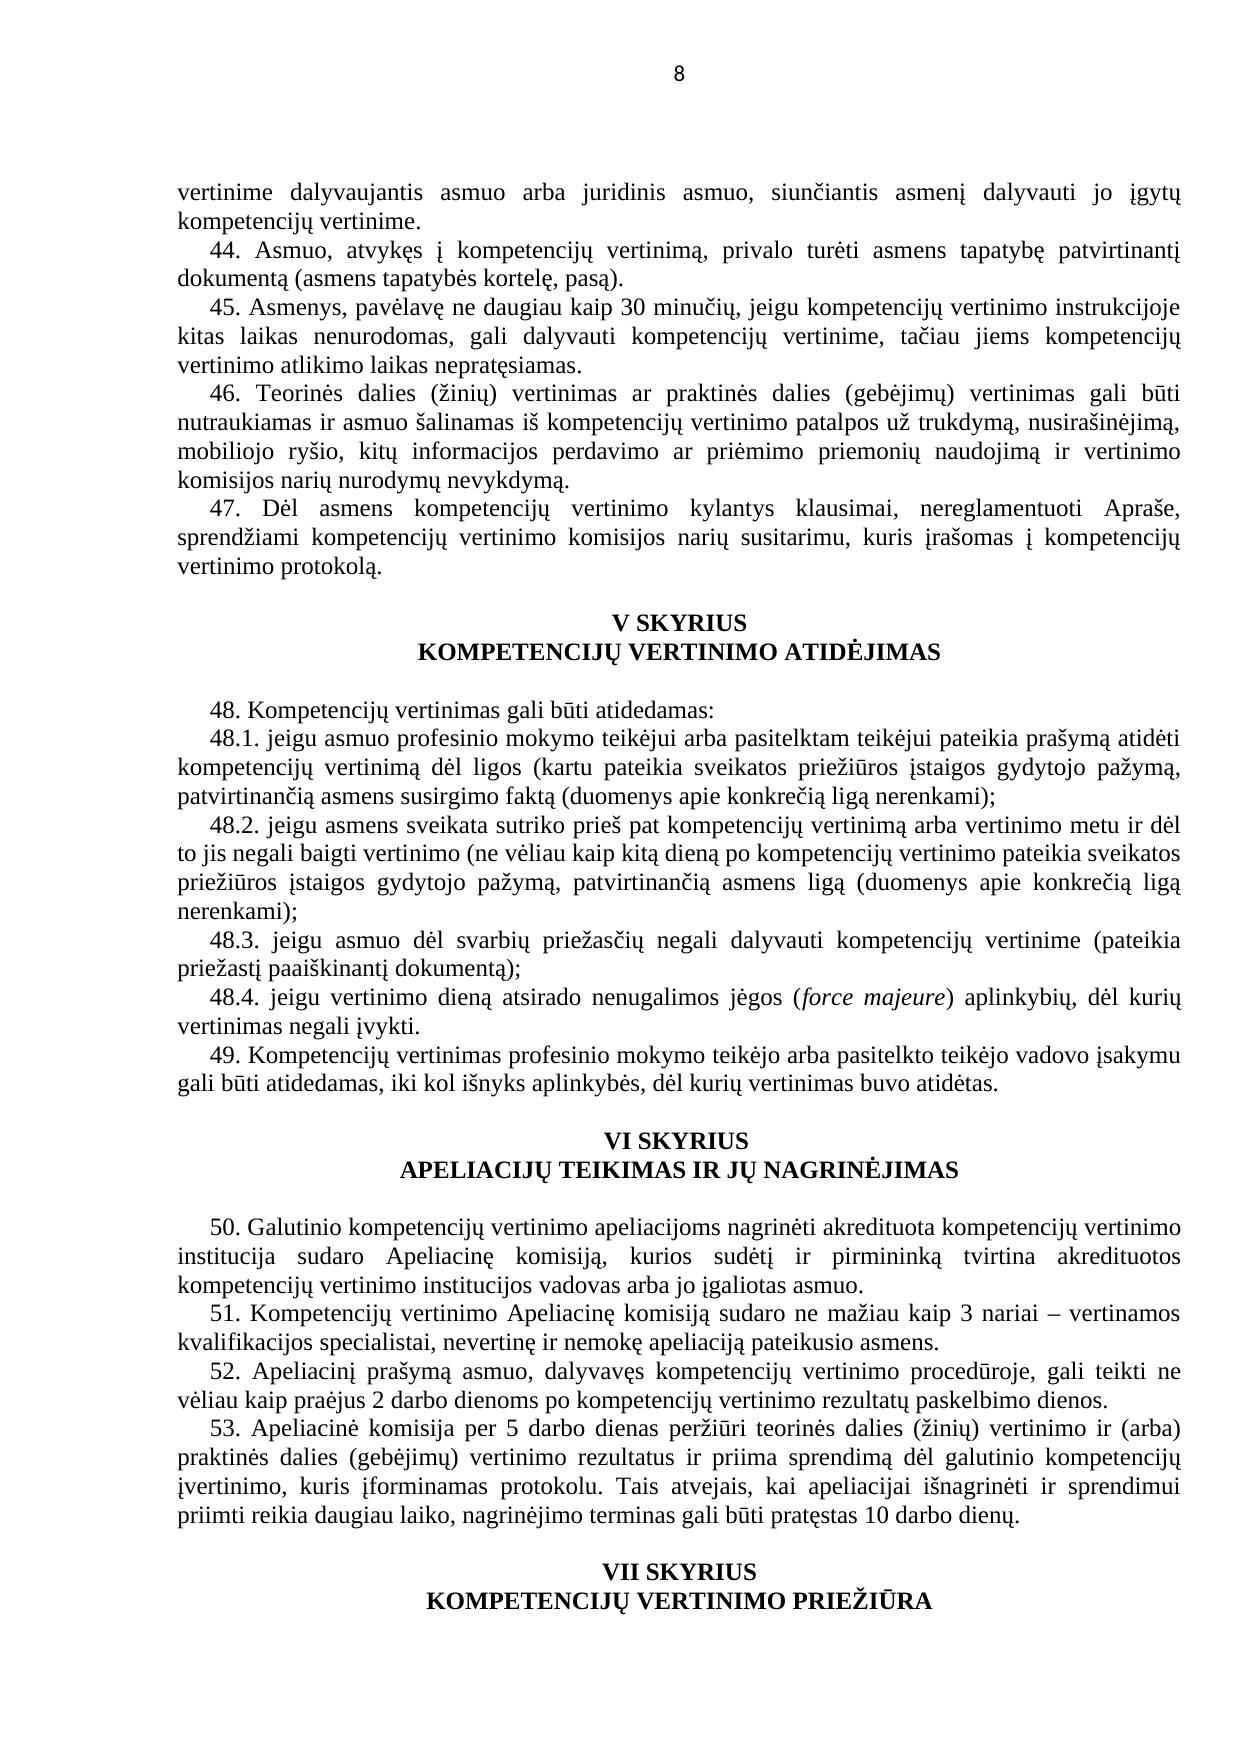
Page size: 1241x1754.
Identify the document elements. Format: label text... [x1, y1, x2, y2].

text 46. Teorinės dalies (žinių) vertinimas ar praktinės dalies (gebėjimų) vertinimas gali būti nutraukiamas ir asmuo šalinamas iš kompetencijų vertinimo patalpos už trukdymą, nusirašinėjimą, mobiliojo ryšio, kitų informacijos perdavimo ar priėmimo priemonių naudojimą ir vertinimo komisijos narių nurodymų nevykdymą. [177, 378, 1182, 493]
text VI SKYRIUS [177, 1126, 1182, 1155]
text 50. Galutinio kompetencijų vertinimo apeliacijoms nagrinėti akredituota kompetencijų vertinimo institucija sudaro Apeliacinę komisiją, kurios sudėtį ir pirmininką tvirtina akredituotos kompetencijų vertinimo institucijos vadovas arba jo įgaliotas asmuo. [177, 1212, 1182, 1298]
text 48.3. jeigu asmuo dėl svarbių priežasčių negali dalyvauti kompetencijų vertinime (pateikia priežastį paaiškinantį dokumentą); [177, 925, 1182, 982]
text 48.1. jeigu asmuo profesinio mokymo teikėjui arba pasitelktam teikėjui pateikia prašymą atidėti kompetencijų vertinimą dėl ligos (kartu pateikia sveikatos priežiūros įstaigos gydytojo pažymą, patvirtinančią asmens susirgimo faktą (duomenys apie konkrečią ligą nerenkami); [177, 723, 1182, 810]
text V SKYRIUS [177, 608, 1182, 637]
text 45. Asmenys, pavėlavę ne daugiau kaip 30 minučių, jeigu kompetencijų vertinimo instrukcijoje kitas laikas nenurodomas, gali dalyvauti kompetencijų vertinime, tačiau jiems kompetencijų vertinimo atlikimo laikas nepratęsiamas. [177, 292, 1182, 378]
text 47. Dėl asmens kompetencijų vertinimo kylantys klausimai, nereglamentuoti Apraše, sprendžiami kompetencijų vertinimo komisijos narių susitarimu, kuris įrašomas į kompetencijų vertinimo protokolą. [177, 493, 1182, 580]
text KOMPETENCIJŲ VERTINIMO ATIDĖJIMAS [177, 637, 1182, 666]
text 48.2. jeigu asmens sveikata sutriko prieš pat kompetencijų vertinimą arba vertinimo metu ir dėl to jis negali baigti vertinimo (ne vėliau kaip kitą dieną po kompetencijų vertinimo pateikia sveikatos priežiūros įstaigos gydytojo pažymą, patvirtinančią asmens ligą (duomenys apie konkrečią ligą nerenkami); [177, 810, 1182, 925]
text 49. Kompetencijų vertinimas profesinio mokymo teikėjo arba pasitelkto teikėjo vadovo įsakymu gali būti atidedamas, iki kol išnyks aplinkybės, dėl kurių vertinimas buvo atidėtas. [177, 1040, 1182, 1097]
text 48. Kompetencijų vertinimas gali būti atidedamas: [177, 695, 1182, 723]
text KOMPETENCIJŲ VERTINIMO PRIEŽIŪRA [177, 1586, 1182, 1615]
text 51. Kompetencijų vertinimo Apeliacinę komisiją sudaro ne mažiau kaip 3 nariai – vertinamos kvalifikacijos specialistai, nevertinę ir nemokę apeliaciją pateikusio asmens. [177, 1298, 1182, 1356]
text 52. Apeliacinį prašymą asmuo, dalyvavęs kompetencijų vertinimo procedūroje, gali teikti ne vėliau kaip praėjus 2 darbo dienoms po kompetencijų vertinimo rezultatų paskelbimo dienos. [177, 1356, 1182, 1413]
text vertinime dalyvaujantis asmuo arba juridinis asmuo, siunčiantis asmenį dalyvauti jo įgytų kompetencijų vertinime. [177, 177, 1182, 235]
text 44. Asmuo, atvykęs į kompetencijų vertinimą, privalo turėti asmens tapatybę patvirtinantį dokumentą (asmens tapatybės kortelę, pasą). [177, 235, 1182, 292]
text 48.4. jeigu vertinimo dieną atsirado nenugalimos jėgos (force majeure) aplinkybių, dėl kurių vertinimas negali įvykti. [177, 982, 1182, 1040]
text APELIACIJŲ TEIKIMAS IR JŲ NAGRINĖJIMAS [177, 1155, 1182, 1183]
text VII SKYRIUS [177, 1557, 1182, 1586]
text 53. Apeliacinė komisija per 5 darbo dienas peržiūri teorinės dalies (žinių) vertinimo ir (arba) praktinės dalies (gebėjimų) vertinimo rezultatus ir priima sprendimą dėl galutinio kompetencijų įvertinimo, kuris įforminamas protokolu. Tais atvejais, kai apeliacijai išnagrinėti ir sprendimui priimti reikia daugiau laiko, nagrinėjimo terminas gali būti pratęstas 10 darbo dienų. [177, 1413, 1182, 1528]
